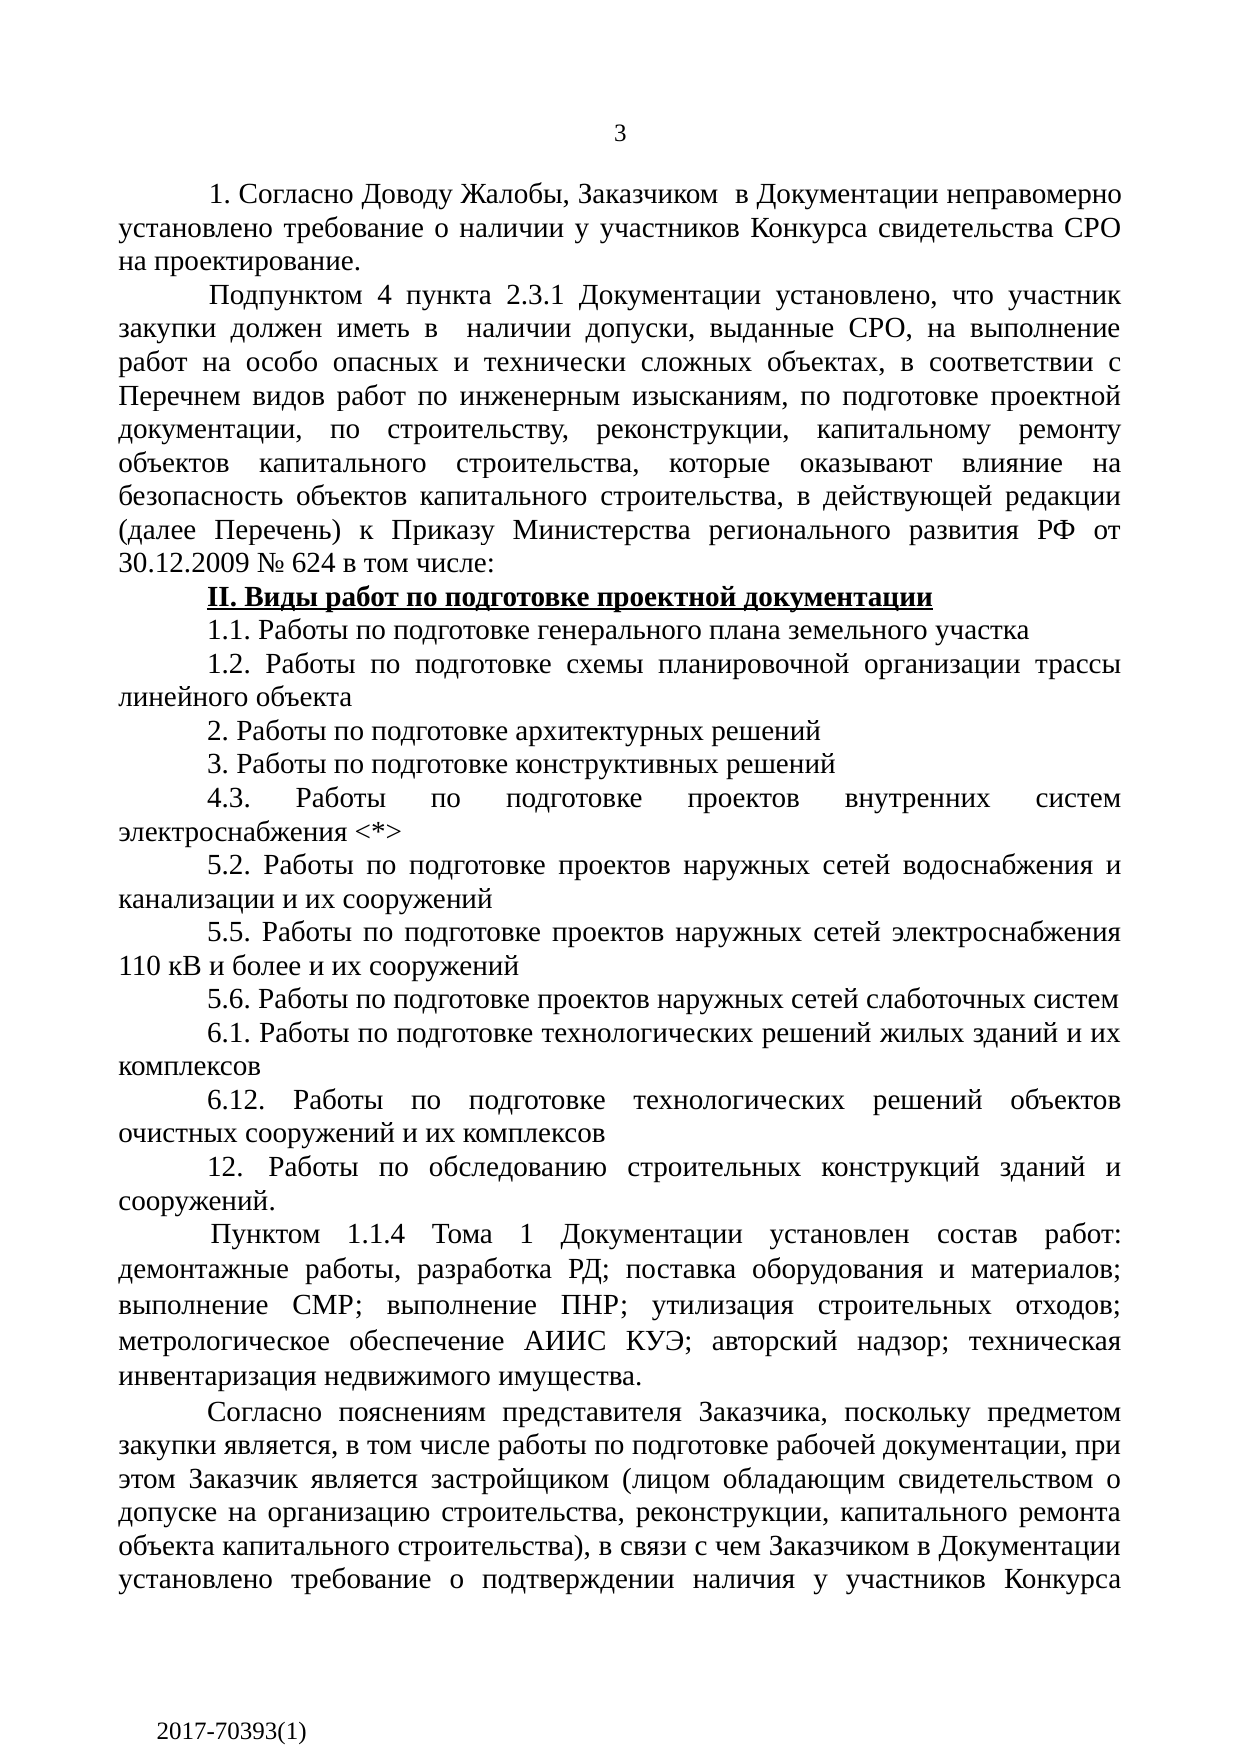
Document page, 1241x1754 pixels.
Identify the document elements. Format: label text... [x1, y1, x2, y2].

text 6.12. Работы по подготовке технологических решений объектов очистных сооружений и их комплексов [118, 1082, 1122, 1149]
text 6.1. Работы по подготовке технологических решений жилых зданий и их комплексов [118, 1015, 1122, 1082]
text 1. Согласно Доводу Жалобы, Заказчиком в Документации неправомерно установлено требование о наличии у участников Конкурса свидетельства СРО на проектирование. [118, 176, 1122, 277]
text Подпунктом 4 пункта 2.3.1 Документации установлено, что участник закупки должен иметь в наличии допуски, выданные СРО, на выполнение работ на особо опасных и технически сложных объектах, в соответствии с Перечнем видов работ по инженерным изысканиям, по подготовке проектной документации, по строительству, реконструкции, капитальному ремонту объектов капитального строительства, которые оказывают влияние на безопасность объектов капитального строительства, в действующей редакции (далее Перечень) к Приказу Министерства регионального развития РФ от 30.12.2009 № 624 в том числе: [118, 277, 1122, 579]
text 2. Работы по подготовке архитектурных решений [118, 713, 1122, 747]
text II. Виды работ по подготовке проектной документации [118, 579, 1122, 612]
text 3. Работы по подготовке конструктивных решений [118, 747, 1122, 780]
text 5.2. Работы по подготовке проектов наружных сетей водоснабжения и канализации и их сооружений [118, 847, 1122, 914]
text 4.3. Работы по подготовке проектов внутренних систем электроснабжения <*> [118, 780, 1122, 847]
text 1.2. Работы по подготовке схемы планировочной организации трассы линейного объекта [118, 646, 1122, 713]
list Работы по обследованию строительных конструкций зданий и сооружений. [118, 1149, 1122, 1216]
text Согласно пояснениям представителя Заказчика, поскольку предметом закупки является, в том числе работы по подготовке рабочей документации, при этом Заказчик является застройщиком (лицом обладающим свидетельством о допуске на организацию строительства, реконструкции, капитального ремонта объекта капитального строительства), в связи с чем Заказчиком в Документации установлено требование о подтверждении наличия у участников Конкурса [118, 1394, 1122, 1595]
text Пунктом 1.1.4 Тома 1 Документации установлен состав работ: демонтажные работы, разработка РД; поставка оборудования и материалов; выполнение СМР; выполнение ПНР; утилизация строительных отходов; метрологическое обеспечение АИИС КУЭ; авторский надзор; техническая инвентаризация недвижимого имущества. [118, 1216, 1122, 1392]
text 5.6. Работы по подготовке проектов наружных сетей слаботочных систем [118, 981, 1122, 1015]
text 5.5. Работы по подготовке проектов наружных сетей электроснабжения 110 кВ и более и их сооружений [118, 914, 1122, 981]
text 1.1. Работы по подготовке генерального плана земельного участка [118, 612, 1122, 646]
